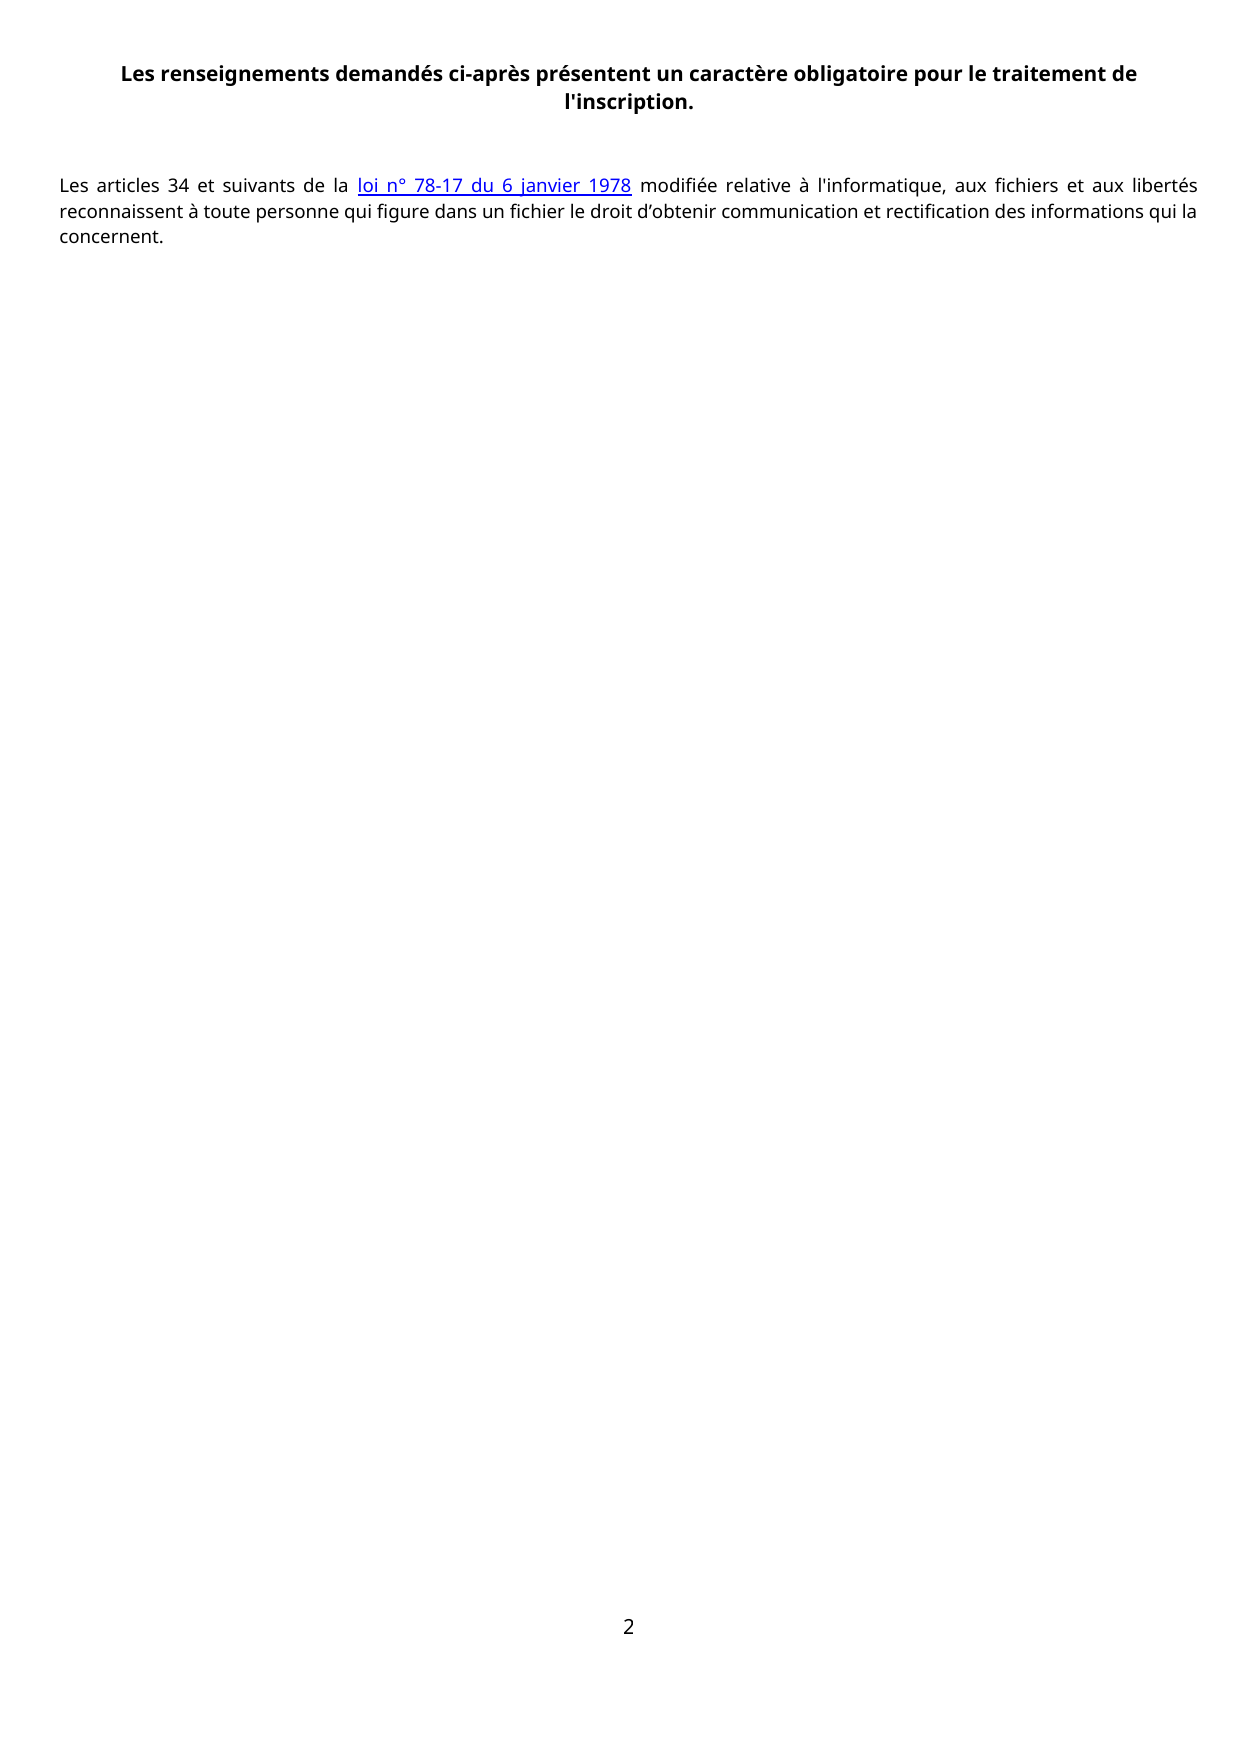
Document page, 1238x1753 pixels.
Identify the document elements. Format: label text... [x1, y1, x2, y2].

text Les articles 34 et suivants de la loi n° 78-17 du 6 janvier 1978 modifiée relative à l'informatique, aux fichiers et aux libertés reconnaissent à toute personne qui figure dans un fichier le droit d’obtenir communication et rectification des informations qui la concernent. [59, 173, 1199, 249]
text Les renseignements demandés ci-après présentent un caractère obligatoire pour le traitement de l'inscription. [59, 59, 1199, 116]
